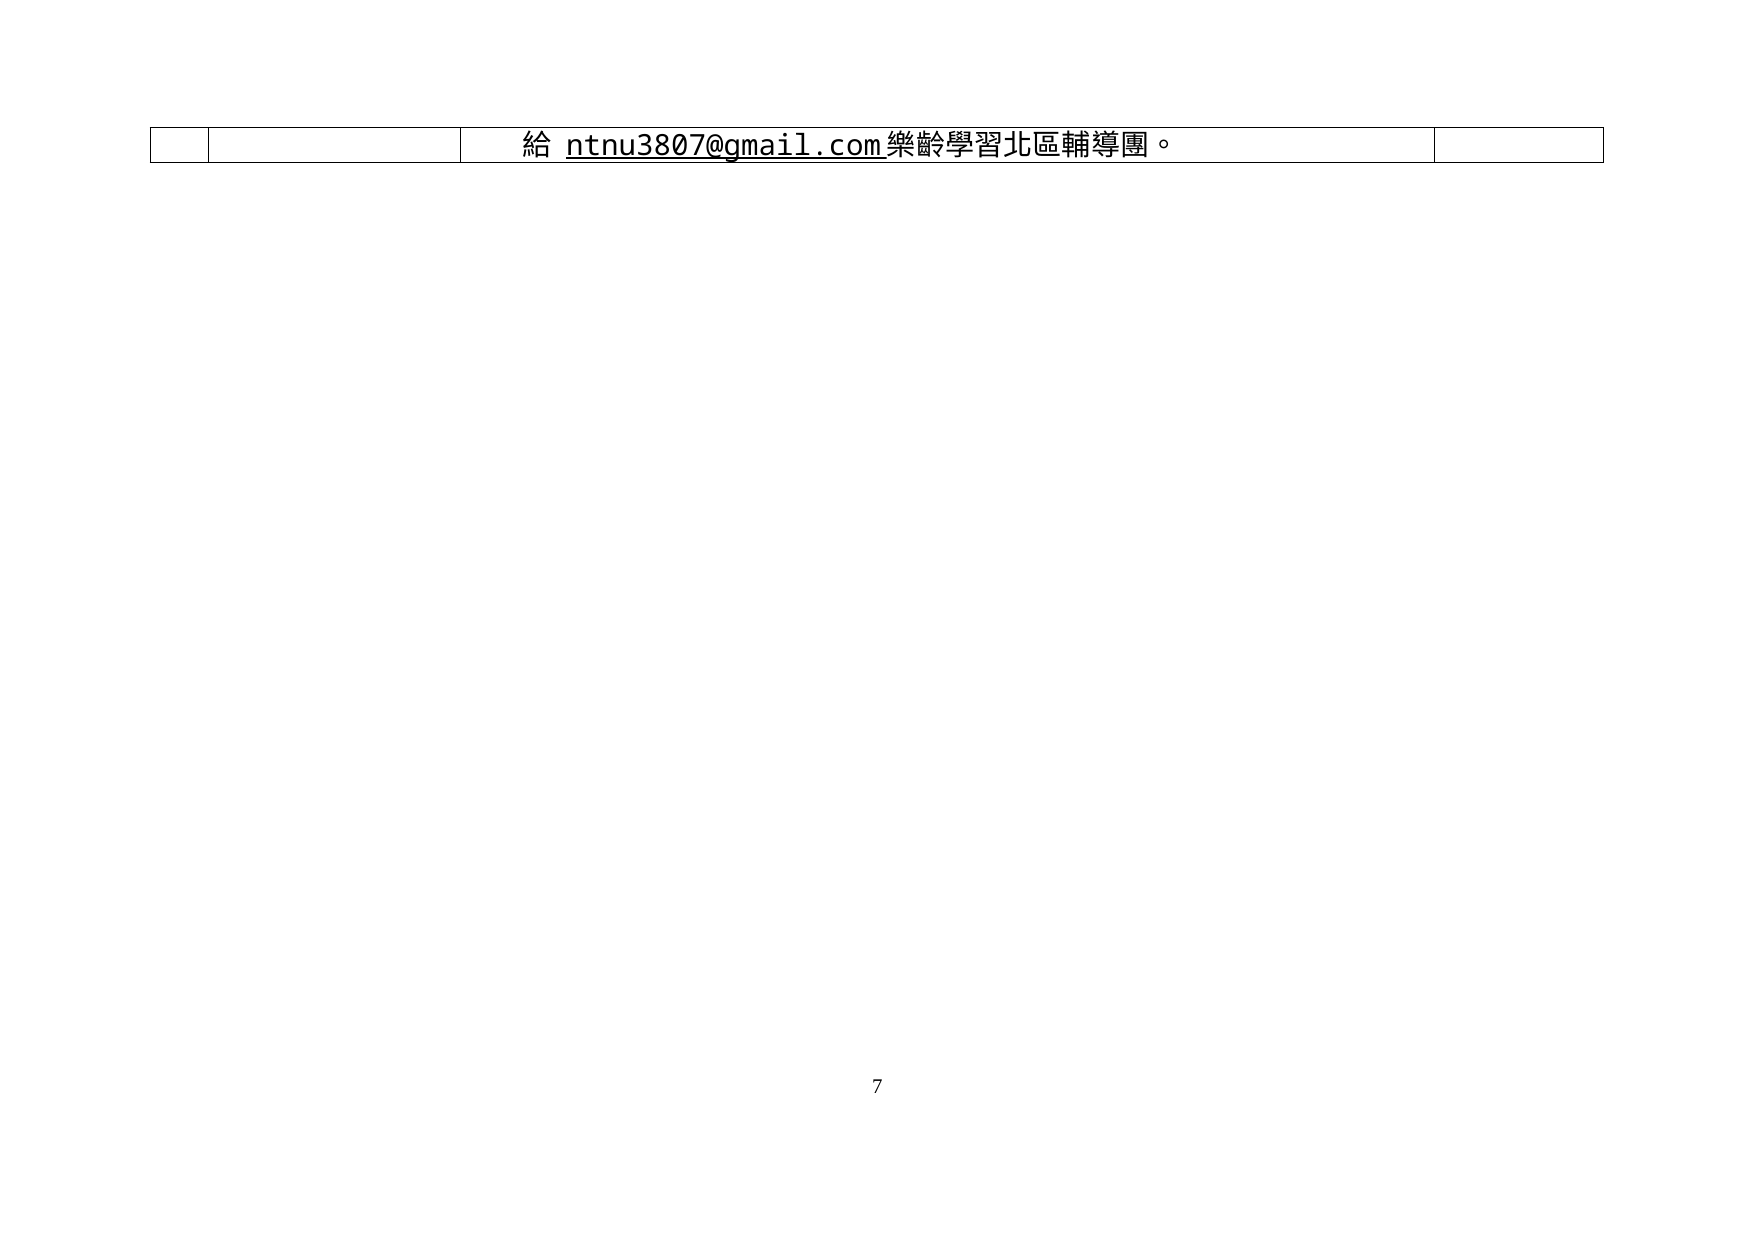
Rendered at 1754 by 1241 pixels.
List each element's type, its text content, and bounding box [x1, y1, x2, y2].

table_cell [151, 128, 208, 162]
table_cell 給 ntnu3807@gmail.com樂齡學習北區輔導團。 [461, 128, 1434, 162]
table_cell [209, 128, 460, 162]
table_cell [1435, 128, 1603, 162]
